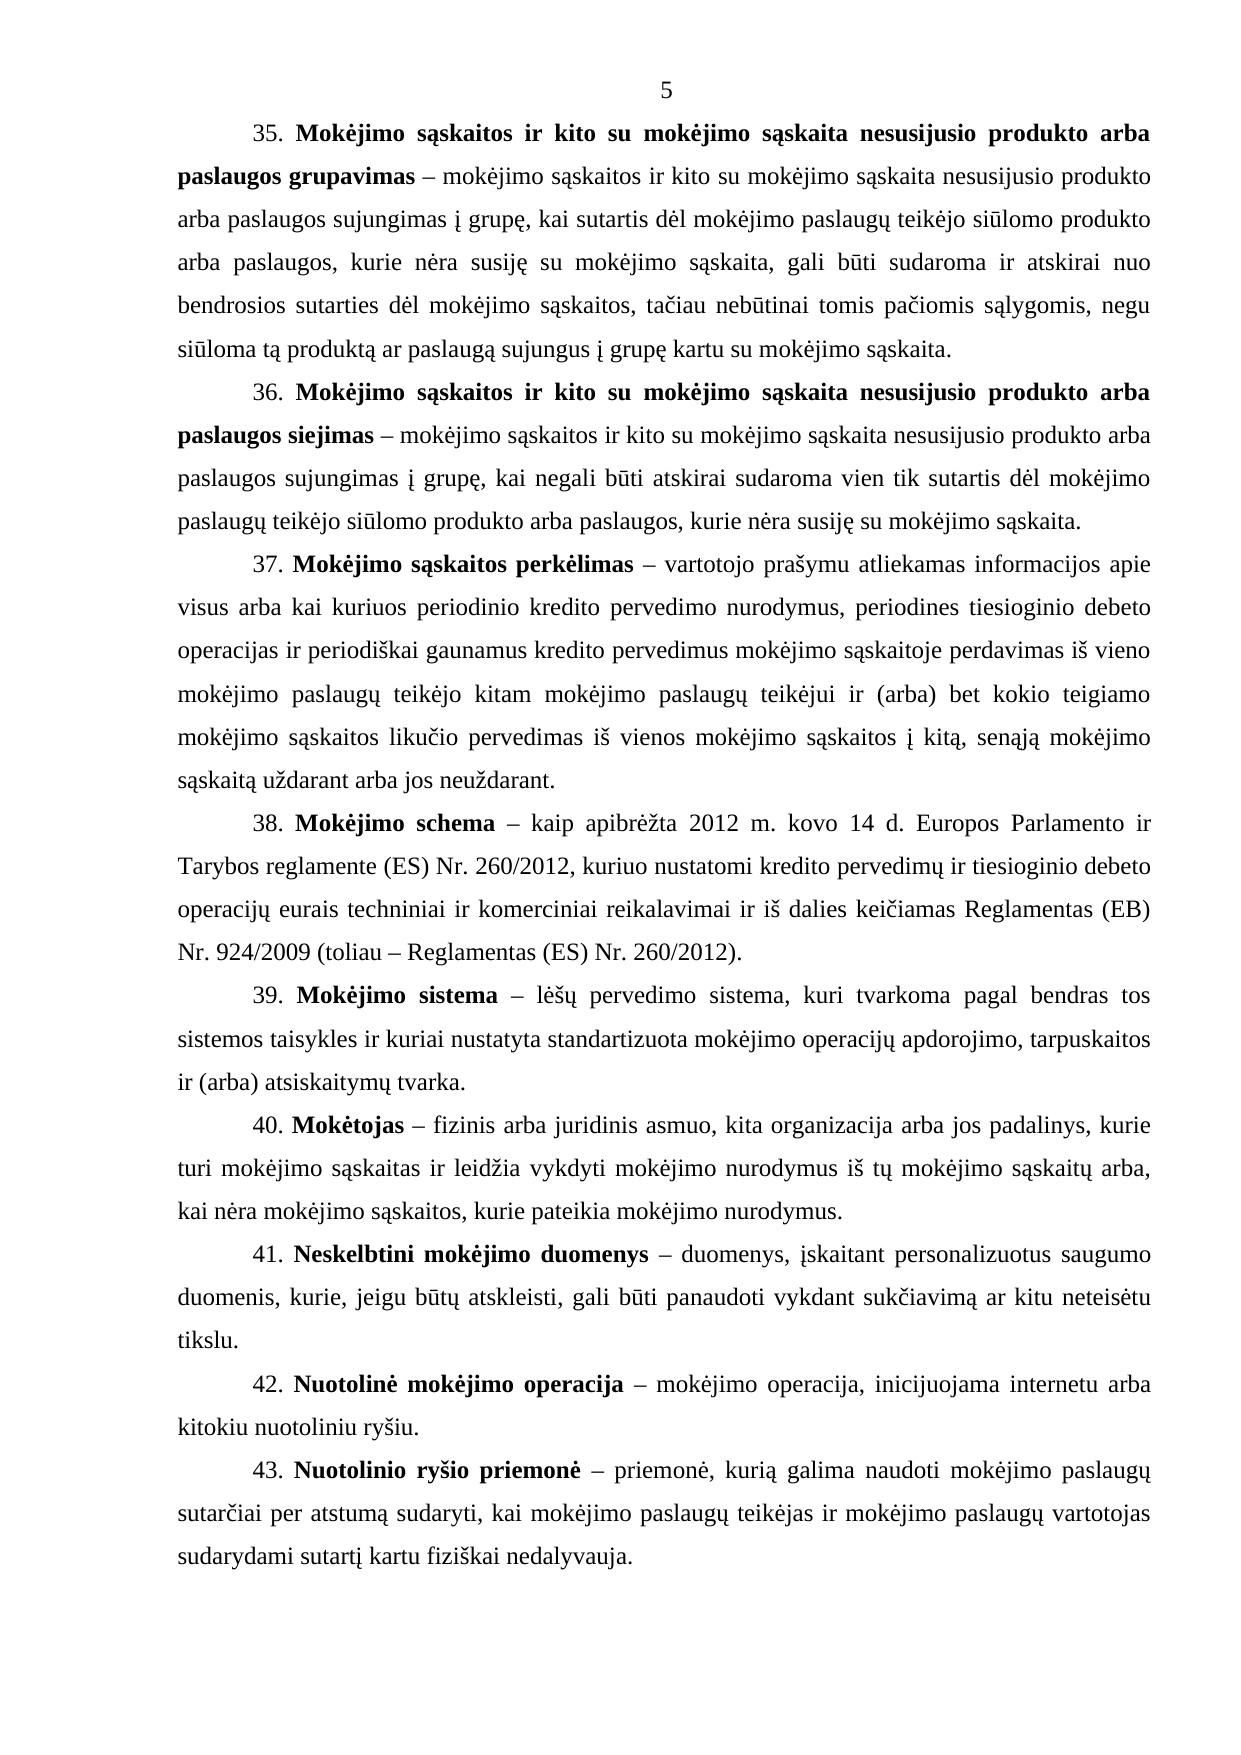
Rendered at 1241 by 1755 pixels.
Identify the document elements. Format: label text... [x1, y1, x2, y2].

text 37. Mokėjimo sąskaitos perkėlimas – vartotojo prašymu atliekamas informacijos apie visus arba kai kuriuos periodinio kredito pervedimo nurodymus, periodines tiesioginio debeto operacijas ir periodiškai gaunamus kredito pervedimus mokėjimo sąskaitoje perdavimas iš vieno mokėjimo paslaugų teikėjo kitam mokėjimo paslaugų teikėjui ir (arba) bet kokio teigiamo mokėjimo sąskaitos likučio pervedimas iš vienos mokėjimo sąskaitos į kitą, senąją mokėjimo sąskaitą uždarant arba jos neuždarant. [177, 549, 1152, 794]
text 42. Nuotolinė mokėjimo operacija – mokėjimo operacija, inicijuojama internetu arba kitokiu nuotoliniu ryšiu. [177, 1369, 1152, 1441]
text 41. Neskelbtini mokėjimo duomenys – duomenys, įskaitant personalizuotus saugumo duomenis, kurie, jeigu būtų atskleisti, gali būti panaudoti vykdant sukčiavimą ar kitu neteisėtu tikslu. [177, 1239, 1152, 1354]
text 35. Mokėjimo sąskaitos ir kito su mokėjimo sąskaita nesusijusio produkto arba paslaugos grupavimas – mokėjimo sąskaitos ir kito su mokėjimo sąskaita nesusijusio produkto arba paslaugos sujungimas į grupę, kai sutartis dėl mokėjimo paslaugų teikėjo siūlomo produkto arba paslaugos, kurie nėra susiję su mokėjimo sąskaita, gali būti sudaroma ir atskirai nuo bendrosios sutarties dėl mokėjimo sąskaitos, tačiau nebūtinai tomis pačiomis sąlygomis, negu siūloma tą produktą ar paslaugą sujungus į grupę kartu su mokėjimo sąskaita. [177, 118, 1152, 362]
text 39. Mokėjimo sistema – lėšų pervedimo sistema, kuri tvarkoma pagal bendras tos sistemos taisykles ir kuriai nustatyta standartizuota mokėjimo operacijų apdorojimo, tarpuskaitos ir (arba) atsiskaitymų tvarka. [177, 981, 1152, 1096]
text 43. Nuotolinio ryšio priemonė – priemonė, kurią galima naudoti mokėjimo paslaugų sutarčiai per atstumą sudaryti, kai mokėjimo paslaugų teikėjas ir mokėjimo paslaugų vartotojas sudarydami sutartį kartu fiziškai nedalyvauja. [177, 1455, 1152, 1570]
text 38. Mokėjimo schema – kaip apibrėžta 2012 m. kovo 14 d. Europos Parlamento ir Tarybos reglamente (ES) Nr. 260/2012, kuriuo nustatomi kredito pervedimų ir tiesioginio debeto operacijų eurais techniniai ir komerciniai reikalavimai ir iš dalies keičiamas Reglamentas (EB) Nr. 924/2009 (toliau – Reglamentas (ES) Nr. 260/2012). [177, 808, 1152, 966]
text 36. Mokėjimo sąskaitos ir kito su mokėjimo sąskaita nesusijusio produkto arba paslaugos siejimas – mokėjimo sąskaitos ir kito su mokėjimo sąskaita nesusijusio produkto arba paslaugos sujungimas į grupę, kai negali būti atskirai sudaroma vien tik sutartis dėl mokėjimo paslaugų teikėjo siūlomo produkto arba paslaugos, kurie nėra susiję su mokėjimo sąskaita. [177, 377, 1152, 535]
text 40. Mokėtojas – fizinis arba juridinis asmuo, kita organizacija arba jos padalinys, kurie turi mokėjimo sąskaitas ir leidžia vykdyti mokėjimo nurodymus iš tų mokėjimo sąskaitų arba, kai nėra mokėjimo sąskaitos, kurie pateikia mokėjimo nurodymus. [177, 1110, 1152, 1225]
